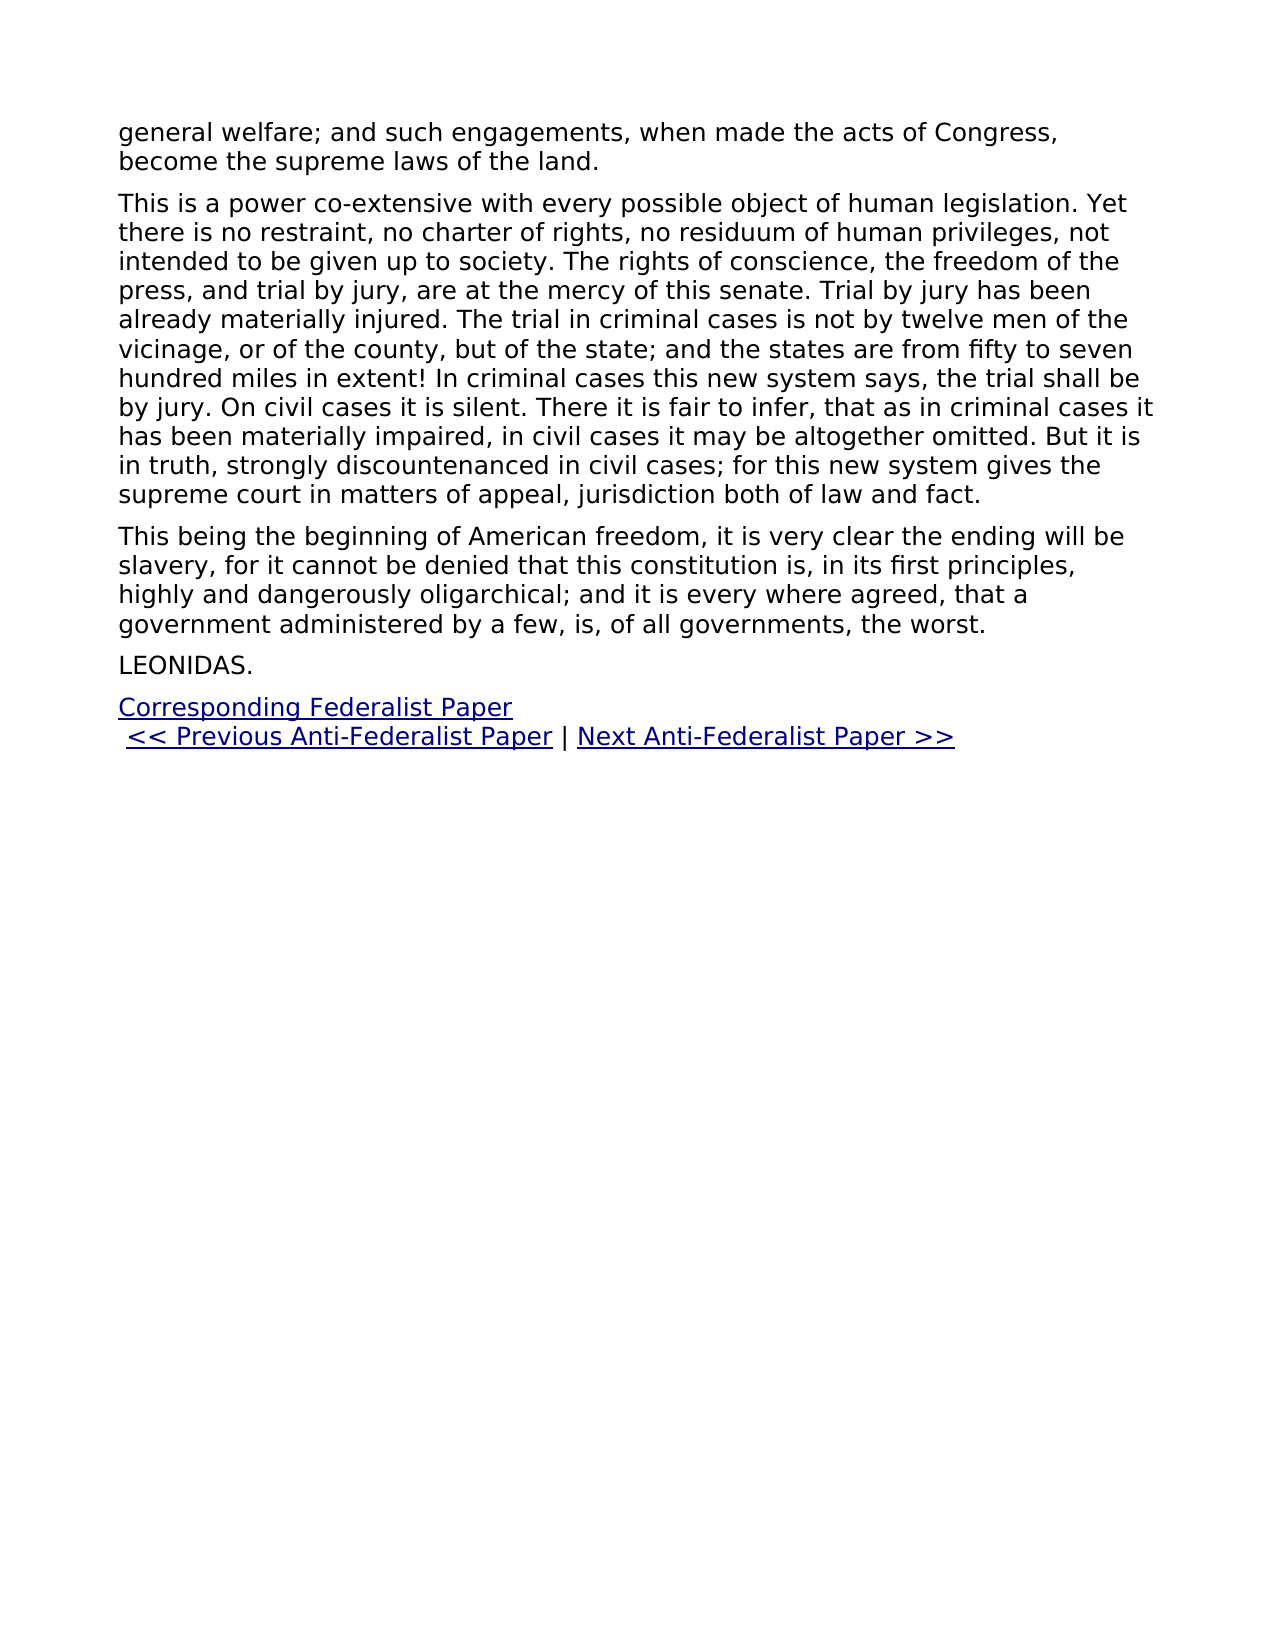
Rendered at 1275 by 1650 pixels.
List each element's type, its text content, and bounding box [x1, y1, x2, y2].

text LEONIDAS. [118, 651, 1157, 681]
text general welfare; and such engagements, when made the acts of Congress, become the supreme laws of the land. [118, 118, 1157, 176]
text This being the beginning of American freedom, it is very clear the ending will be slavery, for it cannot be denied that this constitution is, in its first principles, highly and dangerously oligarchical; and it is every where agreed, that a government administered by a few, is, of all governments, the worst. [118, 522, 1157, 639]
text Corresponding Federalist Paper << Previous Anti-Federalist Paper | Next Anti-Federalist Paper >> [118, 693, 1157, 751]
text This is a power co-extensive with every possible object of human legislation. Yet there is no restraint, no charter of rights, no residuum of human privileges, not intended to be given up to society. The rights of conscience, the freedom of the press, and trial by jury, are at the mercy of this senate. Trial by jury has been already materially injured. The trial in criminal cases is not by twelve men of the vicinage, or of the county, but of the state; and the states are from fifty to seven hundred miles in extent! In criminal cases this new system says, the trial shall be by jury. On civil cases it is silent. There it is fair to infer, that as in criminal cases it has been materially impaired, in civil cases it may be altogether omitted. But it is in truth, strongly discountenanced in civil cases; for this new system gives the supreme court in matters of appeal, jurisdiction both of law and fact. [118, 189, 1157, 510]
